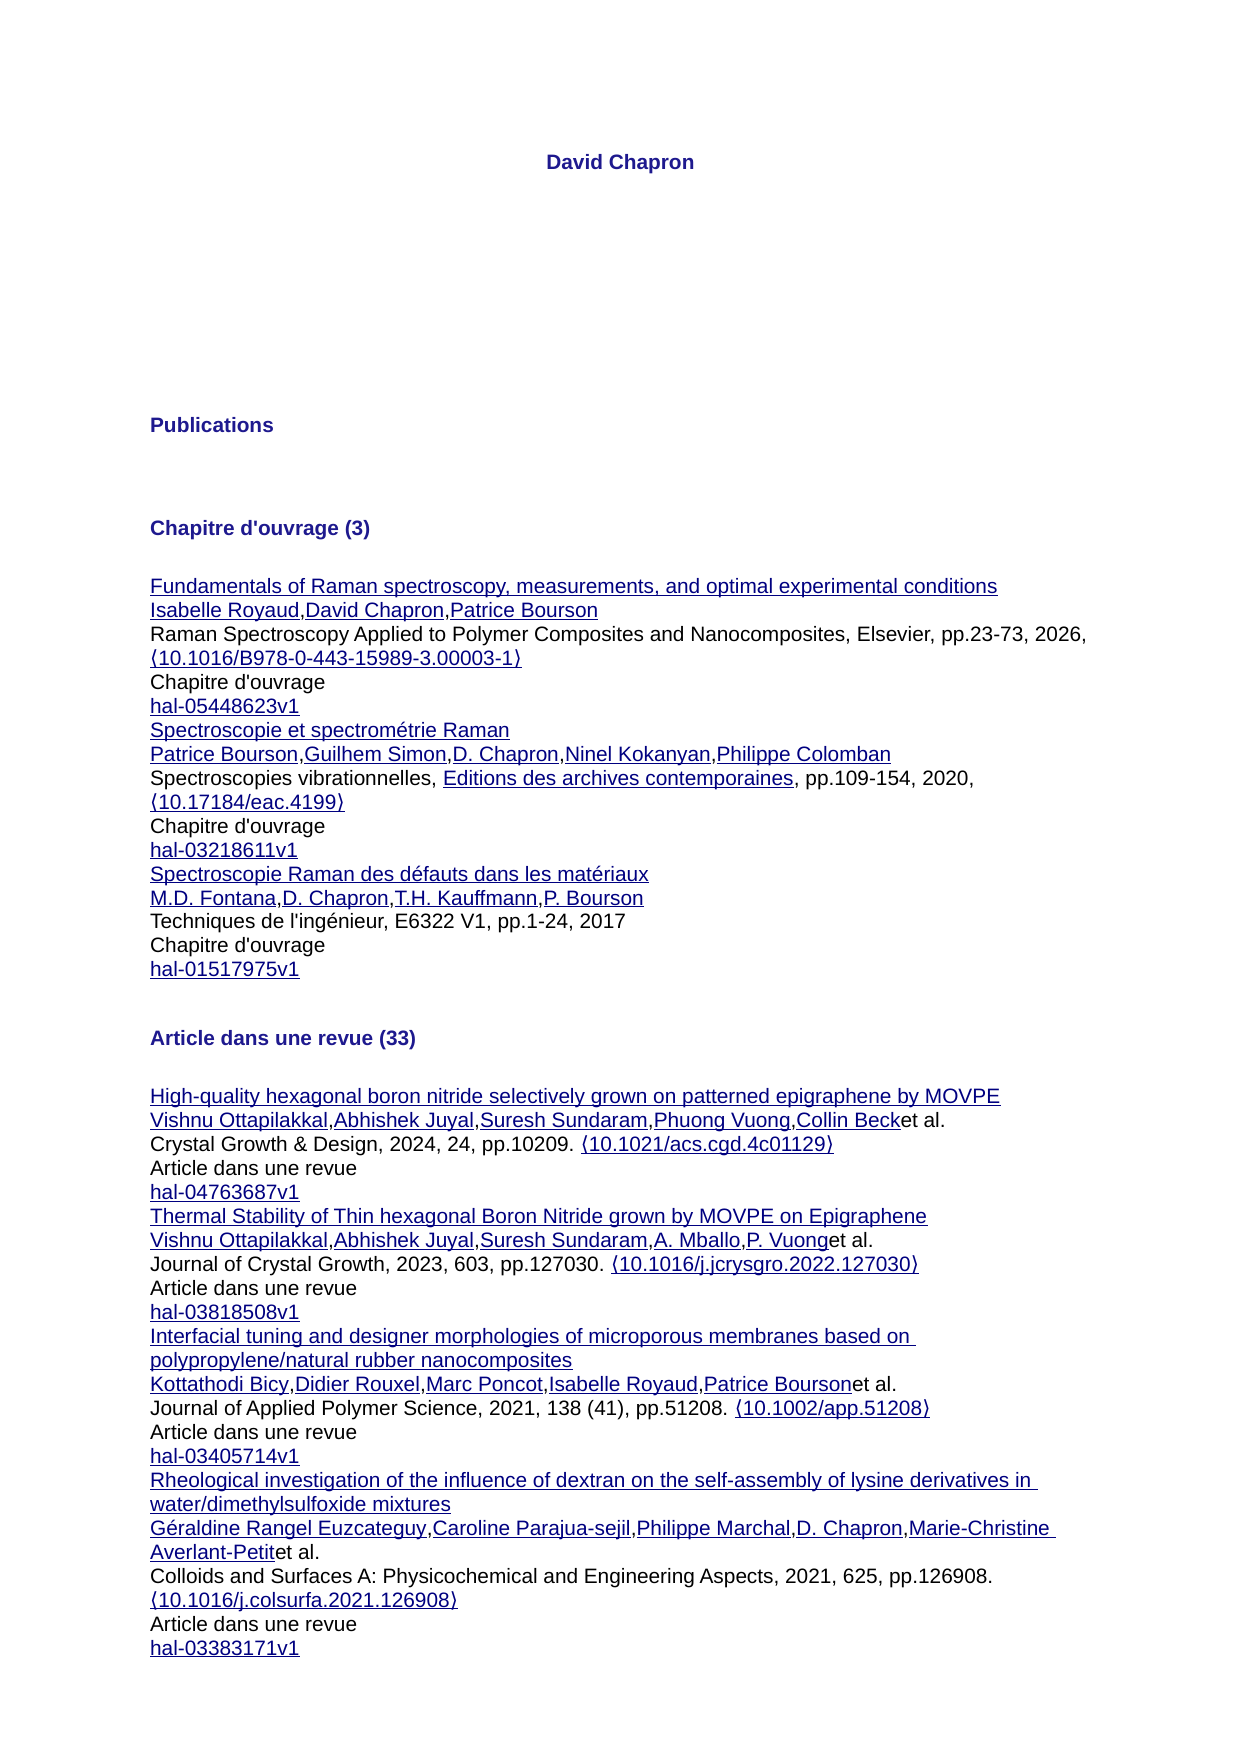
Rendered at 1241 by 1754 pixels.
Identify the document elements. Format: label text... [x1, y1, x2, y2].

table_header Fundamentals of Raman spectroscopy, measurements, and optimal experimental conditions Isabelle Royaud,David Chapron,Patrice Bourson Raman Spectroscopy Applied to Polymer Composites and Nanocomposites, Elsevier, pp.23-73, 2026, ⟨10.1016/B978-0-443-15989-3.00003-1⟩ Chapitre d'ouvrage hal-05448623v1 [150, 574, 1090, 718]
table_cell Rheological investigation of the influence of dextran on the self-assembly of lysine derivatives in water/dimethylsulfoxide mixtures Géraldine Rangel Euzcateguy,Caroline Parajua‐sejil,Philippe Marchal,D. Chapron,Marie-Christine Averlant-Petitet al. Colloids and Surfaces A: Physicochemical and Engineering Aspects, 2021, 625, pp.126908. ⟨10.1016/j.colsurfa.2021.126908⟩ Article dans une revue hal-03383171v1 [150, 1468, 1090, 1659]
table_cell Spectroscopie et spectrométrie Raman Patrice Bourson,Guilhem Simon,D. Chapron,Ninel Kokanyan,Philippe Colomban Spectroscopies vibrationnelles, Editions des archives contemporaines, pp.109-154, 2020, ⟨10.17184/eac.4199⟩ Chapitre d'ouvrage hal-03218611v1 [150, 718, 1090, 861]
subtitle Chapitre d'ouvrage (3) [150, 516, 1090, 539]
table_cell Thermal Stability of Thin hexagonal Boron Nitride grown by MOVPE on Epigraphene Vishnu Ottapilakkal,Abhishek Juyal,Suresh Sundaram,A. Mballo,P. Vuonget al. Journal of Crystal Growth, 2023, 603, pp.127030. ⟨10.1016/j.jcrysgro.2022.127030⟩ Article dans une revue hal-03818508v1 [150, 1204, 1090, 1324]
table_cell Interfacial tuning and designer morphologies of microporous membranes based on polypropylene/natural rubber nanocomposites Kottathodi Bicy,Didier Rouxel,Marc Poncot,Isabelle Royaud,Patrice Boursonet al. Journal of Applied Polymer Science, 2021, 138 (41), pp.51208. ⟨10.1002/app.51208⟩ Article dans une revue hal-03405714v1 [150, 1324, 1090, 1468]
table_header High-quality hexagonal boron nitride selectively grown on patterned epigraphene by MOVPE Vishnu Ottapilakkal,Abhishek Juyal,Suresh Sundaram,Phuong Vuong,Collin Becket al. Crystal Growth & Design, 2024, 24, pp.10209. ⟨10.1021/acs.cgd.4c01129⟩ Article dans une revue hal-04763687v1 [150, 1084, 1090, 1204]
subtitle Article dans une revue (33) [150, 1026, 1090, 1050]
subtitle David Chapron [150, 150, 1090, 174]
subtitle Publications [150, 412, 1090, 436]
table_cell Spectroscopie Raman des défauts dans les matériaux M.D. Fontana,D. Chapron,T.H. Kauffmann,P. Bourson Techniques de l'ingénieur, E6322 V1, pp.1-24, 2017 Chapitre d'ouvrage hal-01517975v1 [150, 861, 1090, 981]
